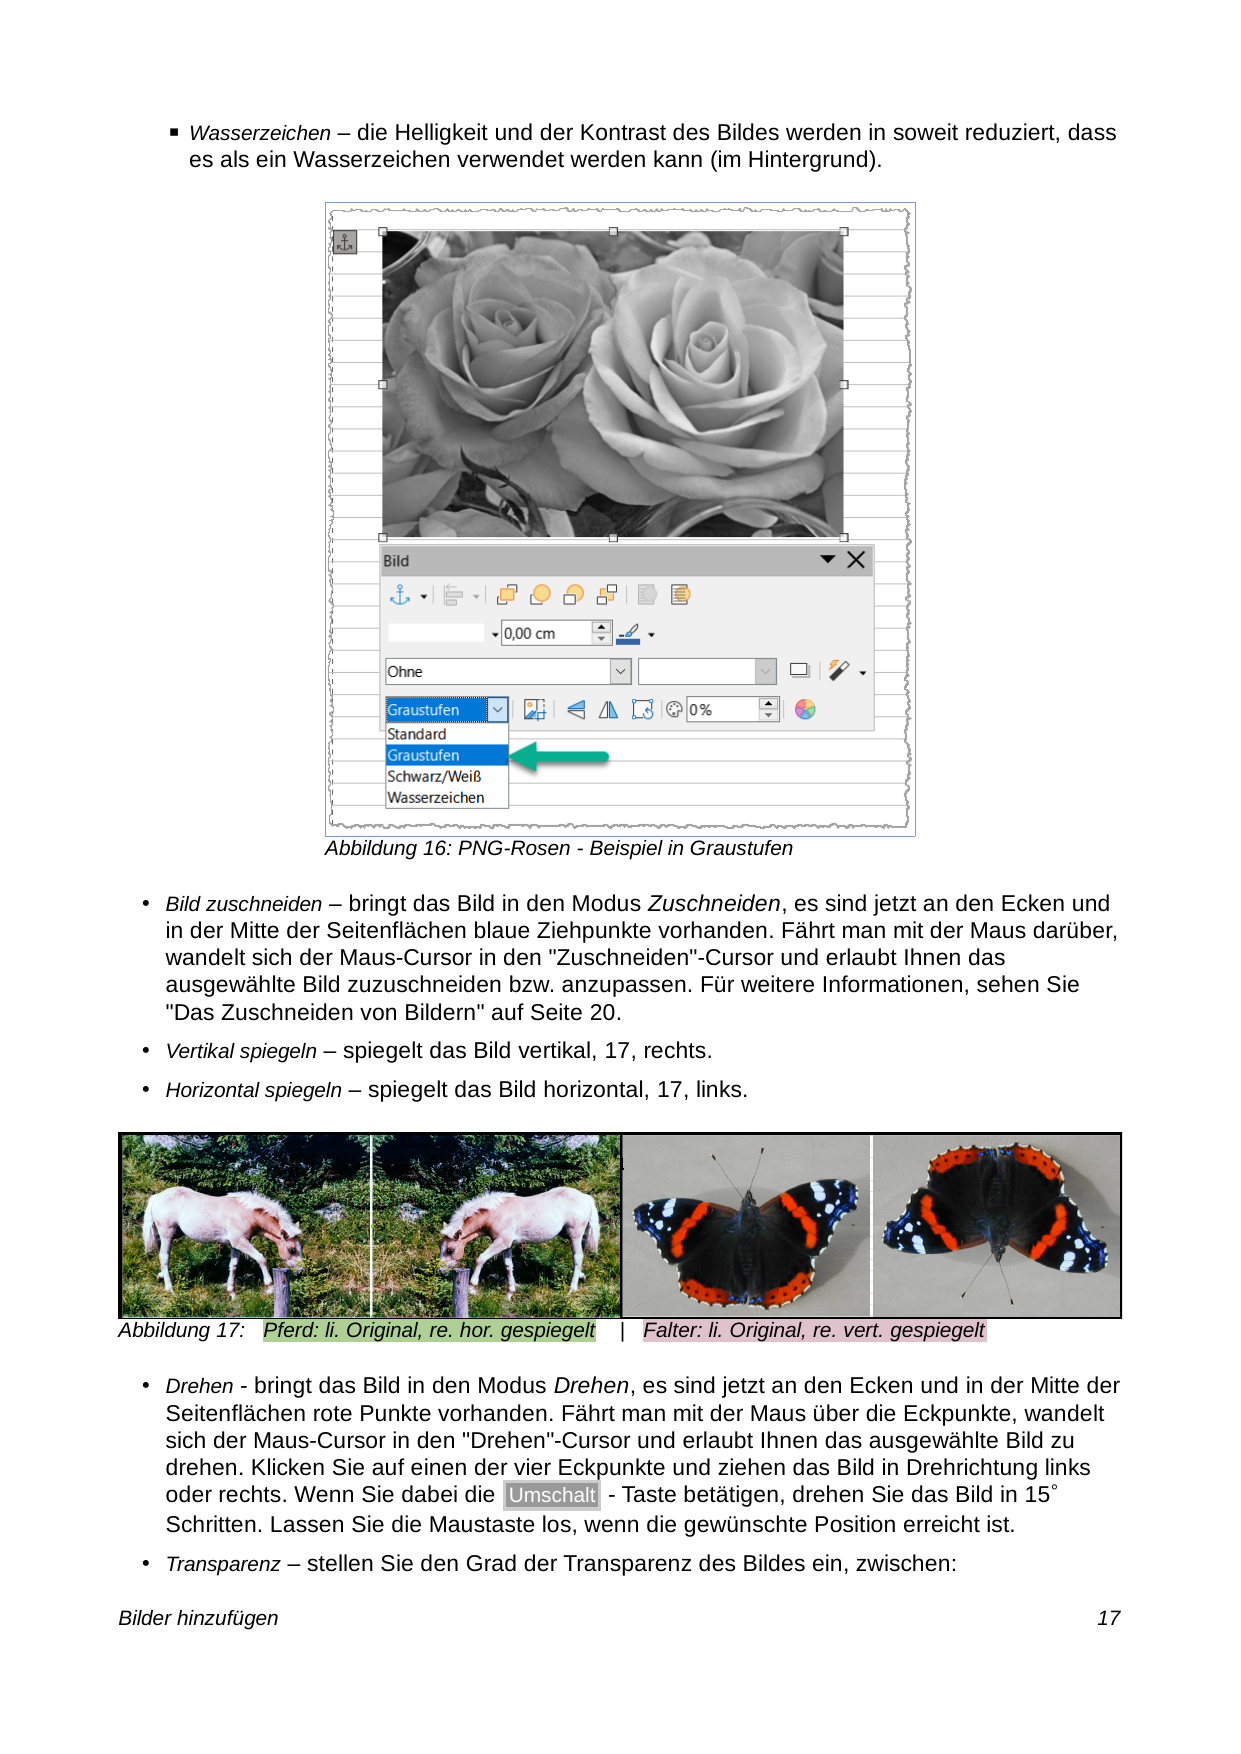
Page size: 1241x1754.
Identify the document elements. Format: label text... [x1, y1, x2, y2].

list Abbildung 16: PNG-Rosen - Beispiel in Graustufen [325, 837, 915, 860]
list Abbildung 17: Pferd: li. Original, re. hor. gespiegelt | Falter: li. Original, re. vert. gespiegelt [118, 1319, 1122, 1342]
list Horizontal spiegeln – spiegelt das Bild horizontal, Abbildung 17, links. [142, 1076, 1122, 1103]
list Transparenz – stellen Sie den Grad der Transparenz des Bildes ein, zwischen: [142, 1549, 1122, 1576]
picture [118, 1132, 1123, 1319]
list [142, 1114, 1122, 1132]
list Bild zuschneiden – bringt das Bild in den Modus Zuschneiden, es sind jetzt an den Ecken und in der Mitte der Seitenflächen blaue Ziehpunkte vorhanden. Fährt man mit der Maus darüber, wandelt sich der Maus-Cursor in den "Zuschneiden"-Cursor und erlaubt Ihnen das ausgewählte Bild zuzuschneiden bzw. anzupassen. Für weitere Informationen, sehen Sie "Das Zuschneiden von Bildern" auf Seite 20. [142, 184, 1122, 1025]
list Wasserzeichen – die Helligkeit und der Kontrast des Bildes werden in soweit reduziert, dass es als ein Wasserzeichen verwendet werden kann (im Hintergrund). [165, 118, 1122, 172]
list Vertikal spiegeln – spiegelt das Bild vertikal, Abbildung 17, rechts. [142, 1037, 1122, 1064]
list [326, 203, 915, 836]
picture [327, 204, 913, 833]
list Drehen - bringt das Bild in den Modus Drehen, es sind jetzt an den Ecken und in der Mitte der Seitenflächen rote Punkte vorhanden. Fährt man mit der Maus über die Eckpunkte, wandelt sich der Maus-Cursor in den "Drehen"-Cursor und erlaubt Ihnen das ausgewählte Bild zu drehen. Klicken Sie auf einen der vier Eckpunkte und ziehen das Bild in Drehrichtung links oder rechts. Wenn Sie dabei die Umschalt - Taste betätigen, drehen Sie das Bild in 15˚ Schritten. Lassen Sie die Maustaste los, wenn die gewünschte Position erreicht ist. [142, 1342, 1122, 1538]
